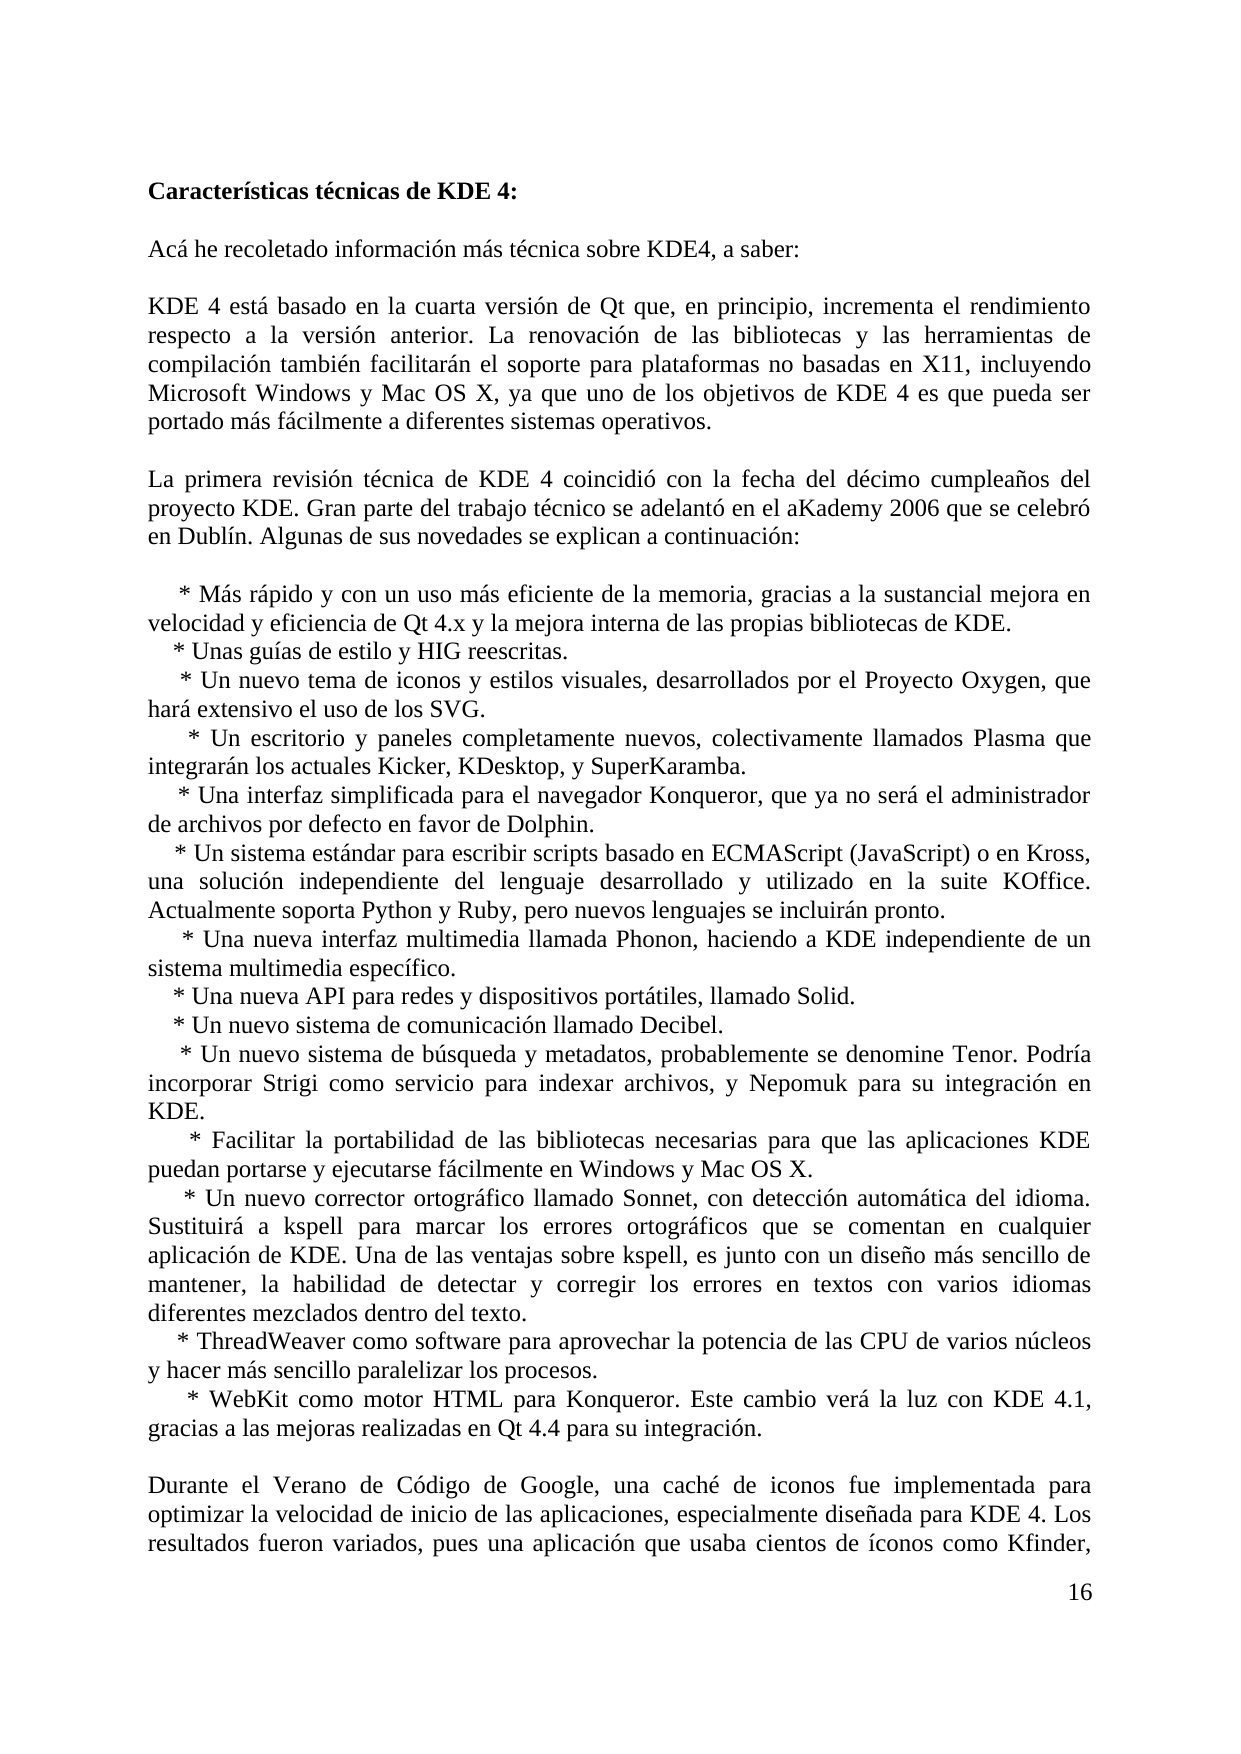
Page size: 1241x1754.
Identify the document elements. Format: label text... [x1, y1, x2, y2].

text * Un sistema estándar para escribir scripts basado en ECMAScript (JavaScript) o en Kross, una solución independiente del lenguaje desarrollado y utilizado en la suite KOffice. Actualmente soporta Python y Ruby, pero nuevos lenguajes se incluirán pronto. [148, 838, 1092, 924]
text * Un nuevo tema de iconos y estilos visuales, desarrollados por el Proyecto Oxygen, que hará extensivo el uso de los SVG. [148, 665, 1092, 723]
text * Un escritorio y paneles completamente nuevos, colectivamente llamados Plasma que integrarán los actuales Kicker, KDesktop, y SuperKaramba. [148, 723, 1092, 780]
text * ThreadWeaver como software para aprovechar la potencia de las CPU de varios núcleos y hacer más sencillo paralelizar los procesos. [148, 1326, 1092, 1384]
text * Un nuevo corrector ortográfico llamado Sonnet, con detección automática del idioma. Sustituirá a kspell para marcar los errores ortográficos que se comentan en cualquier aplicación de KDE. Una de las ventajas sobre kspell, es junto con un diseño más sencillo de mantener, la habilidad de detectar y corregir los errores en textos con varios idiomas diferentes mezclados dentro del texto. [148, 1183, 1092, 1326]
text La primera revisión técnica de KDE 4 coincidió con la fecha del décimo cumpleaños del proyecto KDE. Gran parte del trabajo técnico se adelantó en el aKademy 2006 que se celebró en Dublín. Algunas de sus novedades se explican a continuación: [148, 464, 1092, 550]
text * Facilitar la portabilidad de las bibliotecas necesarias para que las aplicaciones KDE puedan portarse y ejecutarse fácilmente en Windows y Mac OS X. [148, 1125, 1092, 1183]
text * Un nuevo sistema de comunicación llamado Decibel. [148, 1010, 1092, 1039]
text * Una nueva API para redes y dispositivos portátiles, llamado Solid. [148, 981, 1092, 1010]
text KDE 4 está basado en la cuarta versión de Qt que, en principio, incrementa el rendimiento respecto a la versión anterior. La renovación de las bibliotecas y las herramientas de compilación también facilitarán el soporte para plataformas no basadas en X11, incluyendo Microsoft Windows y Mac OS X, ya que uno de los objetivos de KDE 4 es que pueda ser portado más fácilmente a diferentes sistemas operativos. [148, 291, 1092, 435]
text Características técnicas de KDE 4: [148, 176, 1092, 205]
text Acá he recoletado información más técnica sobre KDE4, a saber: [148, 234, 1092, 263]
text * Una nueva interfaz multimedia llamada Phonon, haciendo a KDE independiente de un sistema multimedia específico. [148, 924, 1092, 981]
text Durante el Verano de Código de Google, una caché de iconos fue implementada para optimizar la velocidad de inicio de las aplicaciones, especialmente diseñada para KDE 4. Los resultados fueron variados, pues una aplicación que usaba cientos de íconos como Kfinder, [148, 1470, 1092, 1556]
text * Una interfaz simplificada para el navegador Konqueror, que ya no será el administrador de archivos por defecto en favor de Dolphin. [148, 780, 1092, 838]
text * WebKit como motor HTML para Konqueror. Este cambio verá la luz con KDE 4.1, gracias a las mejoras realizadas en Qt 4.4 para su integración. [148, 1384, 1092, 1441]
text * Un nuevo sistema de búsqueda y metadatos, probablemente se denomine Tenor. Podría incorporar Strigi como servicio para indexar archivos, y Nepomuk para su integración en KDE. [148, 1039, 1092, 1125]
text * Unas guías de estilo y HIG reescritas. [148, 636, 1092, 665]
text * Más rápido y con un uso más eficiente de la memoria, gracias a la sustancial mejora en velocidad y eficiencia de Qt 4.x y la mejora interna de las propias bibliotecas de KDE. [148, 579, 1092, 636]
